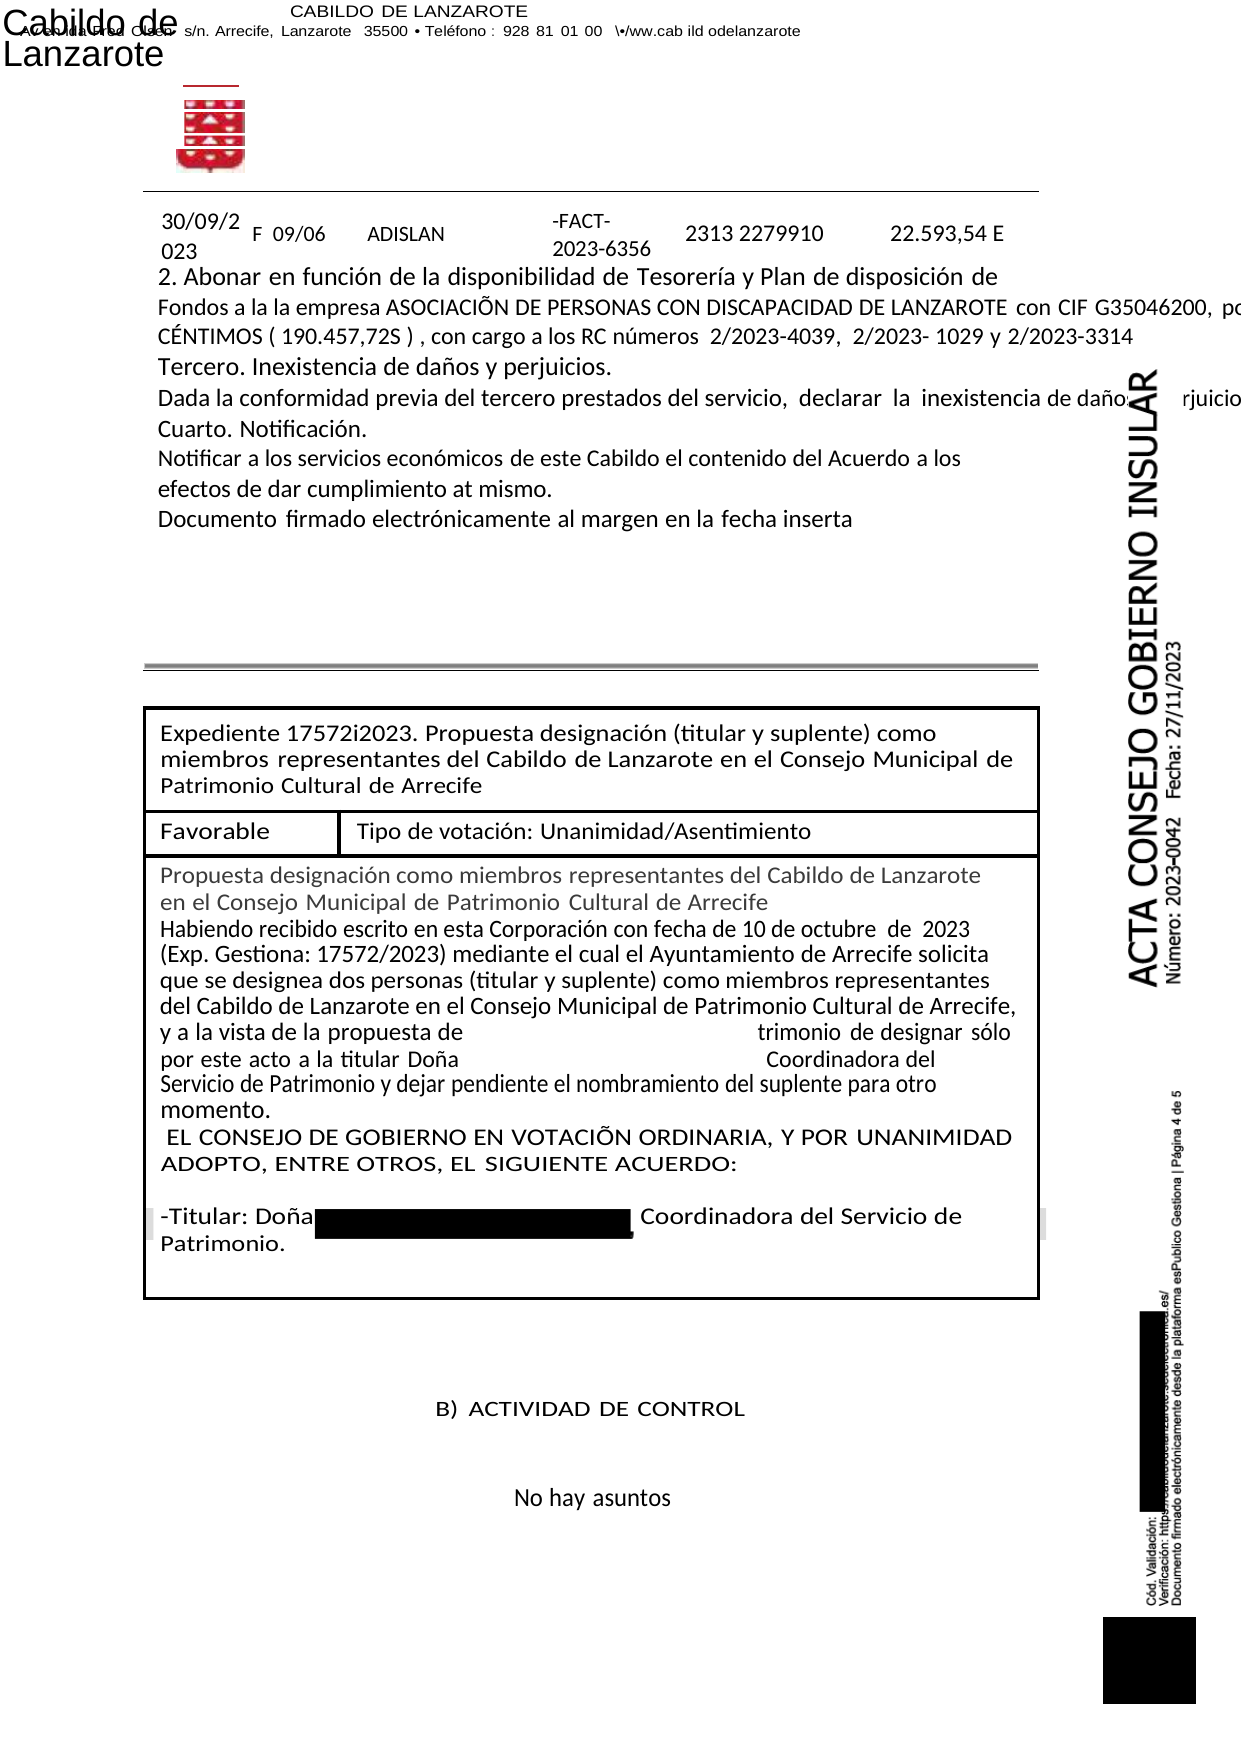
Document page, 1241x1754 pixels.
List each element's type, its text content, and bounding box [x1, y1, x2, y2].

picture [1128, 369, 1184, 988]
table_cell Favorable [146, 813, 337, 854]
picture [144, 663, 1038, 669]
picture [1139, 1091, 1184, 1606]
text B) ACTIVIDAD DE CONTROL [435, 1396, 1037, 1422]
picture [184, 112, 245, 146]
picture [1103, 1617, 1196, 1704]
text No hay asuntos [511, 1481, 673, 1513]
table_header Expediente 17572i2023. Propuesta designación (titular y suplente) como miembros representantes del Cabildo de Lanzarote en el Consejo Municipal de Patrimonio Cultural de Arrecife [146, 710, 1037, 809]
picture [184, 100, 245, 109]
picture [1040, 1208, 1047, 1240]
picture [176, 149, 245, 173]
table_cell Tipo de votación: Unanimidad/Asentimiento [341, 813, 1037, 854]
table_cell Propuesta designación como miembros representantes del Cabildo de Lanzarote en el Consejo Municipal de Patrimonio Cultural de Arrecife Habiendo recibido escrito en esta Corporación con fecha de 10 de octubre de 2023 (Exp. Gestiona: 17572/2023) mediante el cual el Ayuntamiento de Arrecife solicita que se designea dos personas (titular y suplente) como miembros representantes del Cabildo de Lanzarote en el Consejo Municipal de Patrimonio Cultural de Arrecife, y a la vista de la propuesta de trimonio de designar sólo por este acto a la titular Doña Coordinadora del Servicio de Patrimonio y dejar pendiente el nombramiento del suplente para otro momento. EL CONSEJO DE GOBIERNO EN VOTACIÕN ORDINARIA, Y POR UNANIMIDAD ADOPTO, ENTRE OTROS, EL SIGUIENTE ACUERDO: -Titular: Doña Coordinadora del Servicio de Patrimonio. [146, 858, 1037, 1297]
